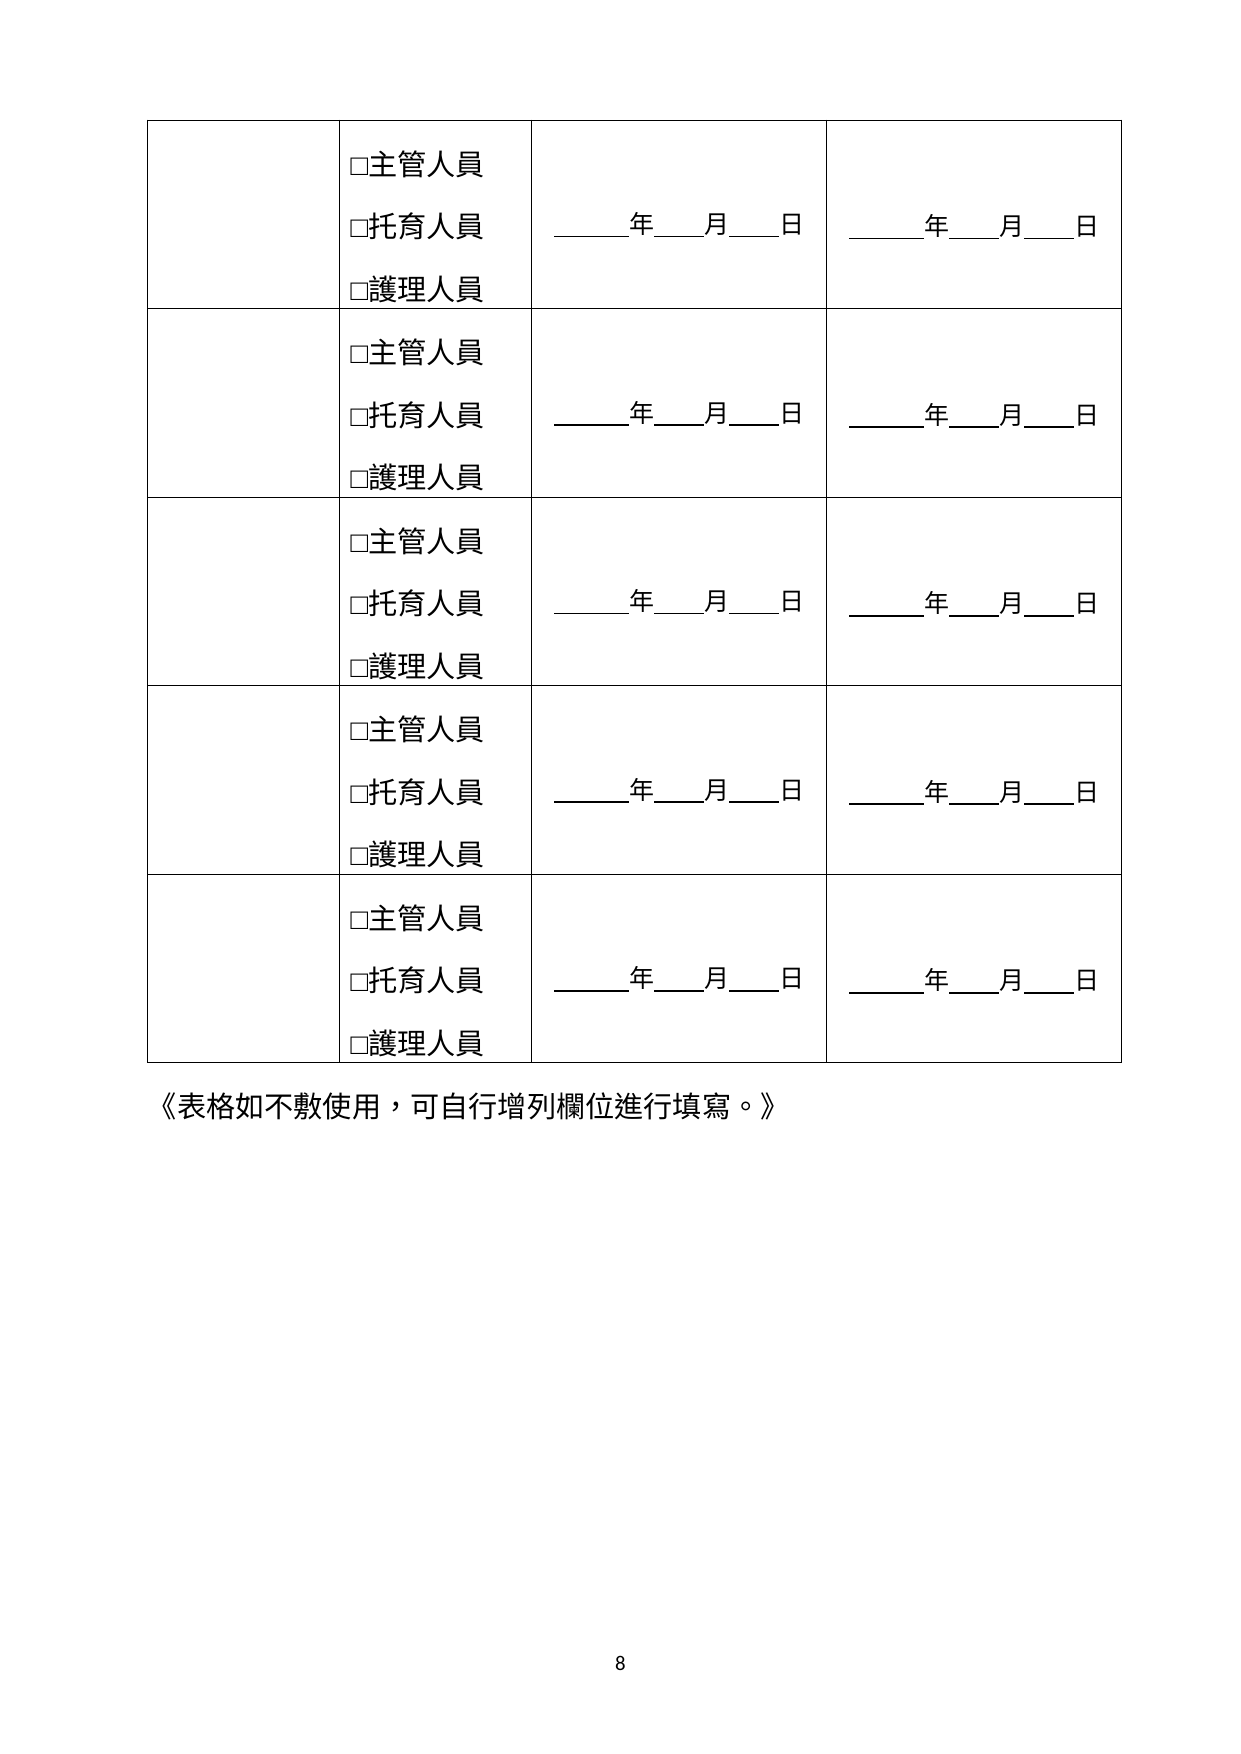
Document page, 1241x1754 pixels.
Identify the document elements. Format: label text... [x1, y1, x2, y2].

table_cell □主管人員 □托育人員 □護理人員 [340, 121, 531, 308]
table_cell 年 月 日 [532, 309, 826, 497]
table_cell □主管人員 □托育人員 □護理人員 [340, 309, 531, 497]
table_cell [148, 875, 339, 1062]
table_cell [148, 498, 339, 685]
table_cell 年 月 日 [827, 498, 1121, 685]
text 《表格如不敷使用，可自行增列欄位進行填寫。》 [148, 1063, 1093, 1126]
table_cell 年 月 日 [532, 498, 826, 685]
table_cell 年 月 日 [827, 309, 1121, 497]
table_cell 年 月 日 [532, 875, 826, 1062]
table_cell 年 月 日 [827, 875, 1121, 1062]
table_cell 年 月 日 [532, 121, 826, 308]
table_cell [148, 309, 339, 497]
table_cell □主管人員 □托育人員 □護理人員 [340, 686, 531, 874]
table_cell □主管人員 □托育人員 □護理人員 [340, 498, 531, 685]
table_cell 年 月 日 [827, 121, 1121, 308]
table_cell 年 月 日 [532, 686, 826, 874]
table_cell [148, 686, 339, 874]
table_cell □主管人員 □托育人員 □護理人員 [340, 875, 531, 1062]
table_cell [148, 121, 339, 308]
table_cell 年 月 日 [827, 686, 1121, 874]
